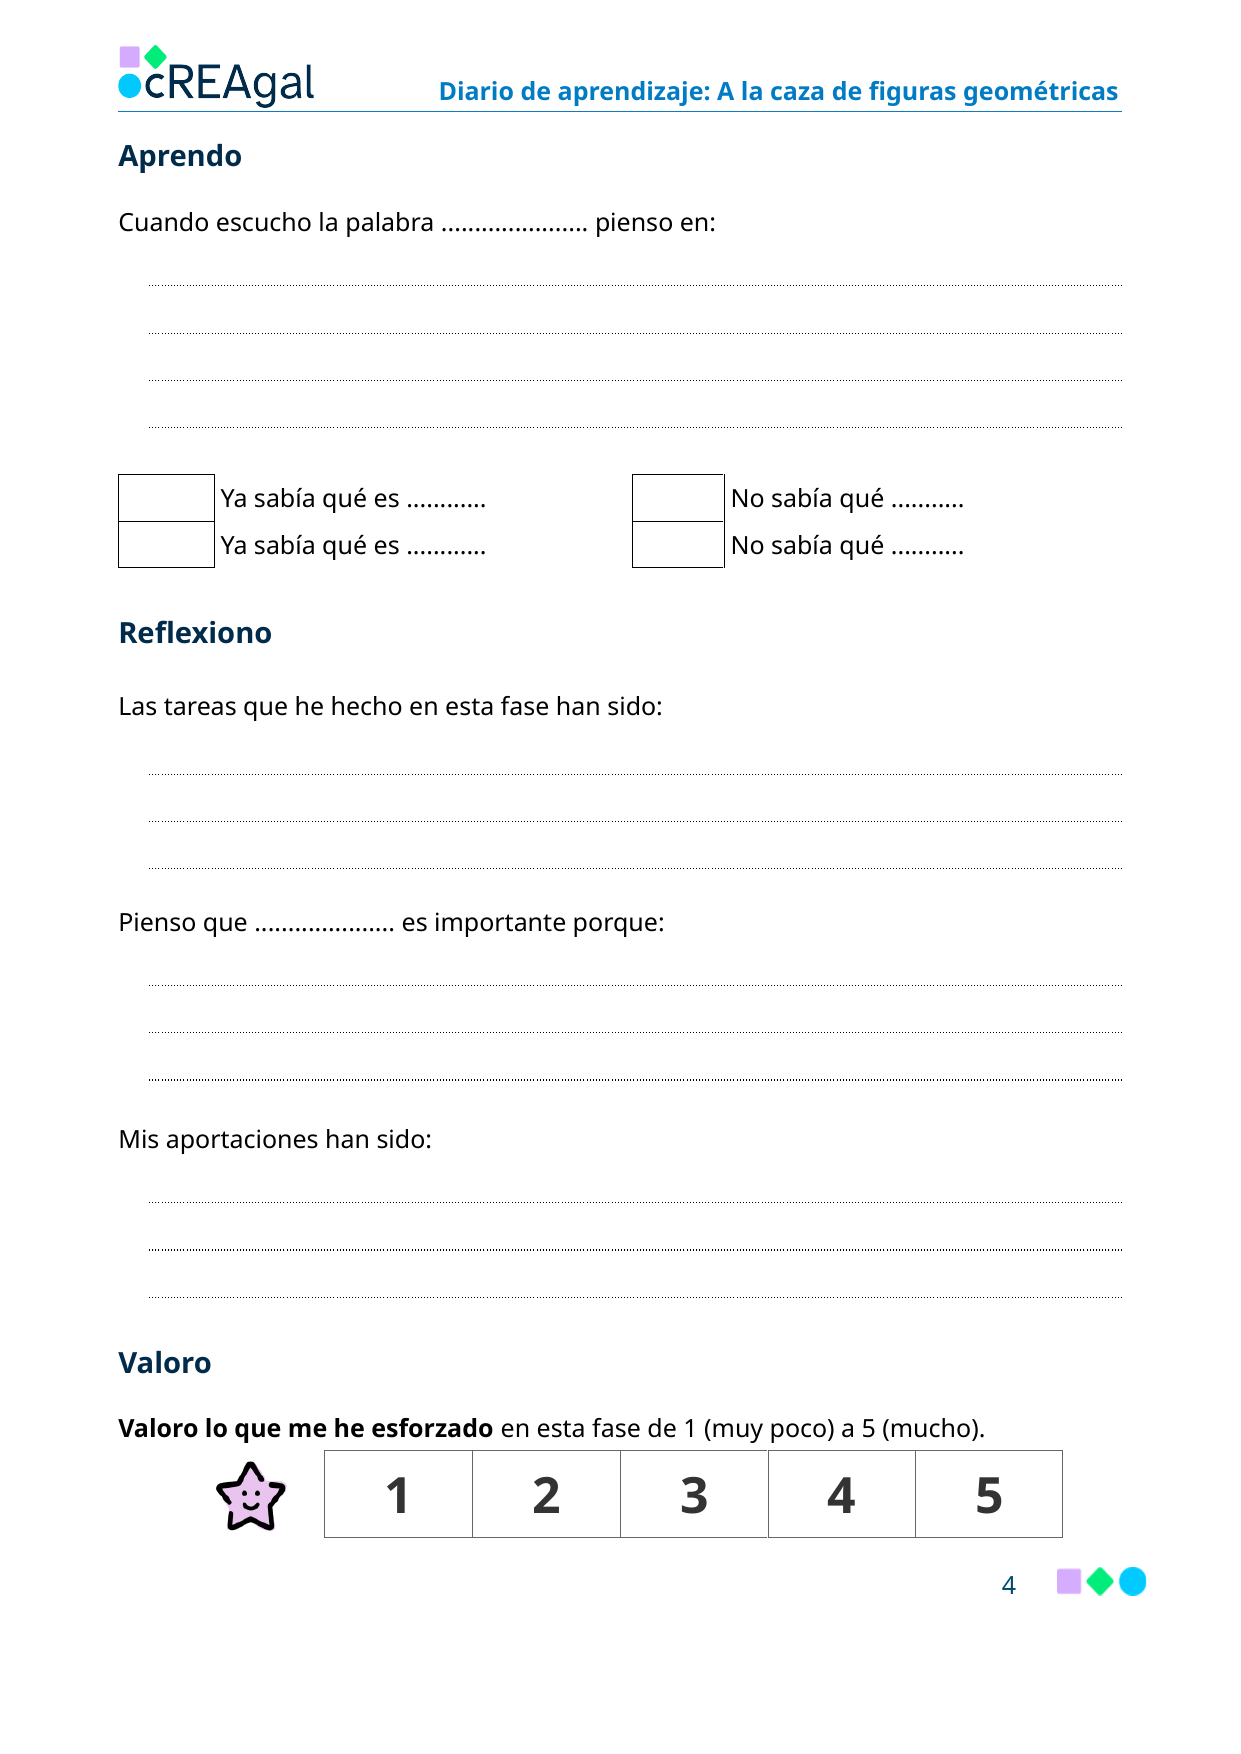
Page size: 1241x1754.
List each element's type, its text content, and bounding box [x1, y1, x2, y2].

table_header [119, 475, 214, 521]
table_cell [148, 986, 1122, 1033]
subtitle Reflexiono [118, 612, 1122, 652]
table_header [148, 1156, 1122, 1203]
picture [208, 1455, 293, 1536]
text Las tareas que he hecho en esta fase han sido: [118, 688, 1122, 722]
table_cell No sabía qué ........... [725, 522, 1144, 568]
table_header 3 [621, 1451, 767, 1537]
text Mis aportaciones han sido: [118, 1122, 1122, 1156]
table_cell [633, 522, 723, 567]
table_cell [148, 1033, 1122, 1081]
table_header [148, 728, 1122, 775]
subtitle Aprendo [118, 135, 1122, 175]
table_cell [148, 1251, 1122, 1298]
subtitle Valoro [118, 1342, 1122, 1382]
table_cell [148, 381, 1122, 428]
table_header 2 [473, 1451, 620, 1537]
table_header 1 [325, 1451, 472, 1537]
table_cell [148, 1203, 1122, 1251]
table_header 4 [769, 1451, 915, 1537]
table_cell [148, 822, 1122, 869]
table_header [148, 939, 1122, 986]
table_header [633, 475, 723, 521]
picture [1136, 1584, 1147, 1596]
picture [118, 45, 314, 108]
text Cuando escucho la palabra ...................... pienso en: [118, 205, 1122, 239]
table_header [177, 1450, 324, 1538]
table_cell [119, 522, 214, 567]
text Valoro lo que me he esforzado en esta fase de 1 (muy poco) a 5 (mucho). [118, 1411, 1122, 1445]
table_header 5 [916, 1451, 1062, 1537]
table_header Ya sabía qué es ............ [215, 474, 632, 522]
text Pienso que ..................... es importante porque: [118, 905, 1122, 939]
picture [1137, 1567, 1147, 1578]
table_cell [148, 334, 1122, 381]
table_cell [148, 286, 1122, 334]
picture [1057, 1567, 1130, 1596]
table_cell Ya sabía qué es ............ [215, 522, 632, 568]
table_header No sabía qué ........... [725, 474, 1144, 522]
table_header [148, 239, 1122, 286]
table_cell [148, 775, 1122, 822]
